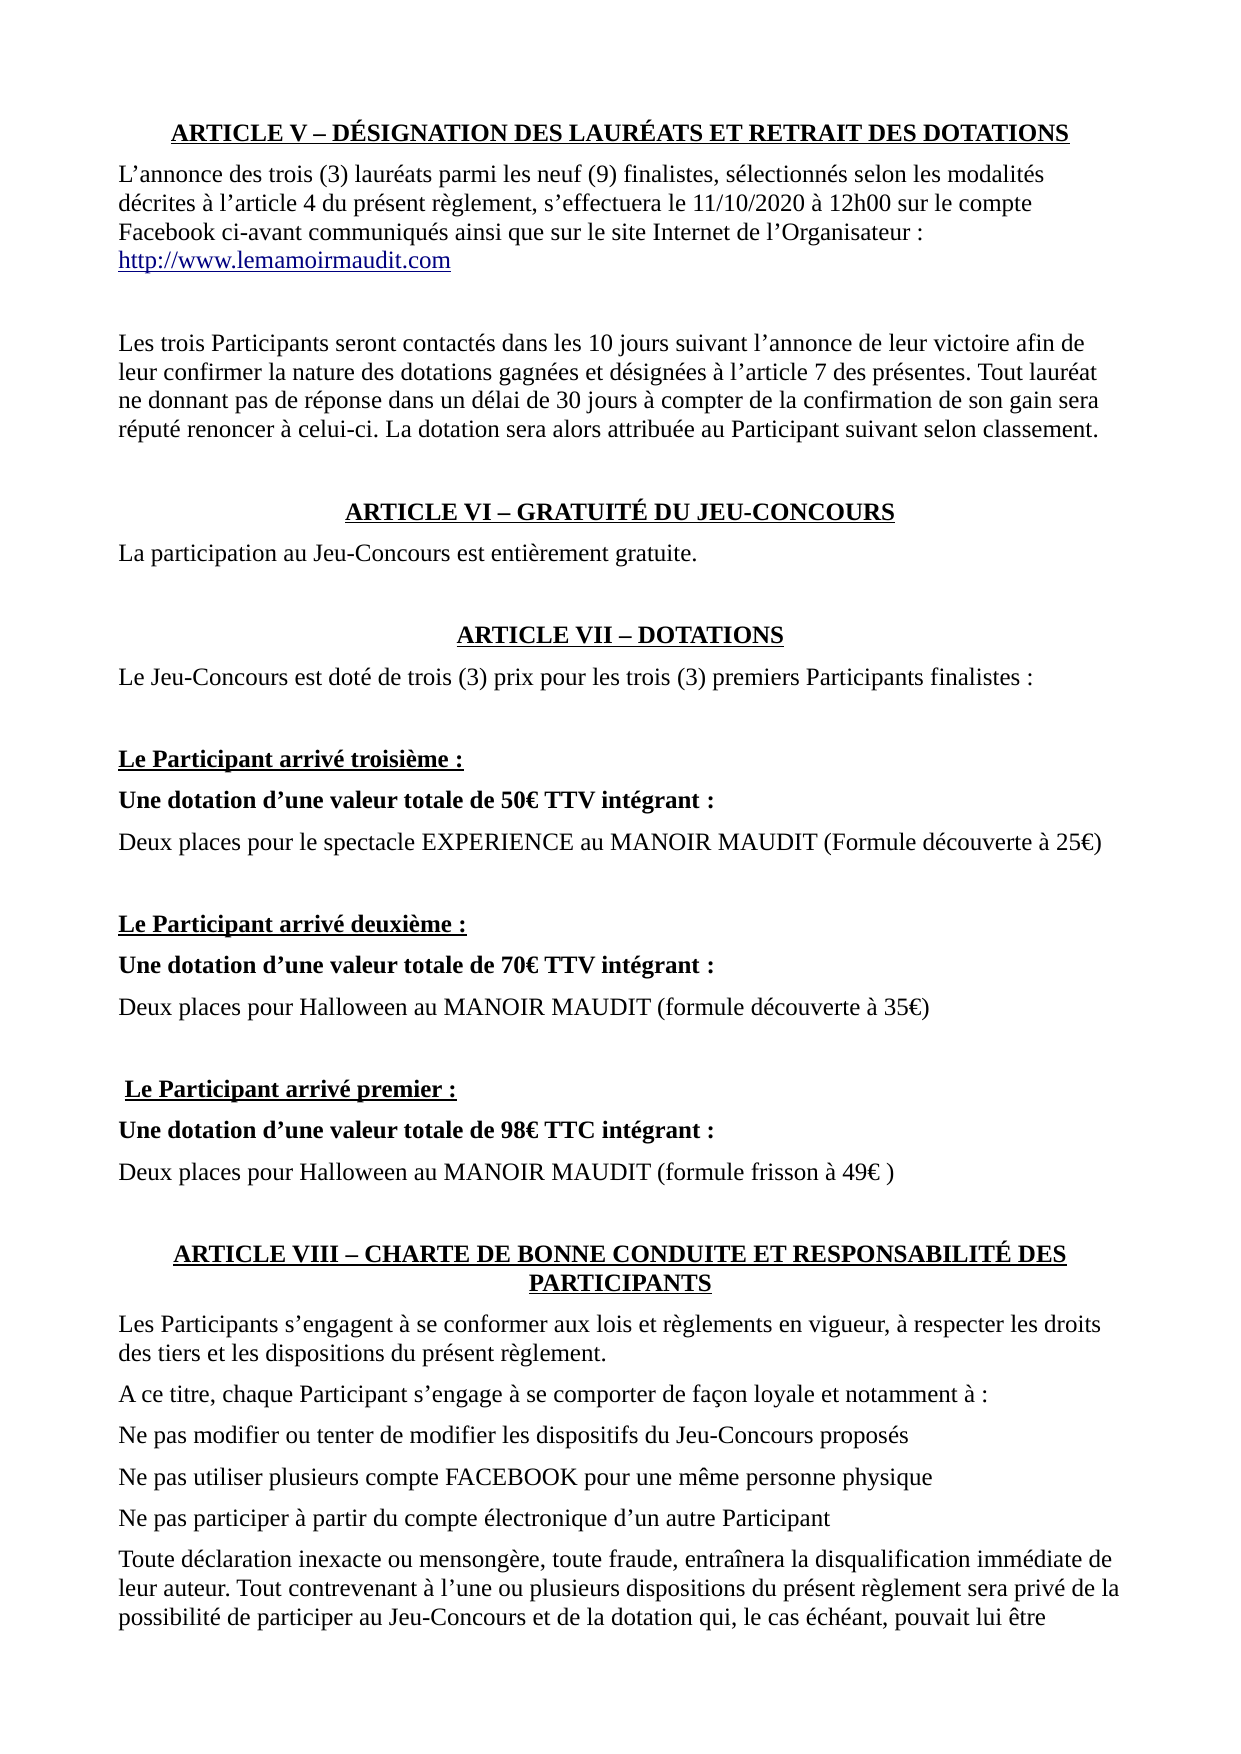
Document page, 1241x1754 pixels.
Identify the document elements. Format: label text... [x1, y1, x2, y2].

text ARTICLE V – DÉSIGNATION DES LAURÉATS ET RETRAIT DES DOTATIONS [118, 118, 1122, 147]
text Ne pas modifier ou tenter de modifier les dispositifs du Jeu-Concours proposés [118, 1421, 1122, 1449]
text Toute déclaration inexacte ou mensongère, toute fraude, entraînera la disqualification immédiate de leur auteur. Tout contrevenant à l’une ou plusieurs dispositions du présent règlement sera privé de la possibilité de participer au Jeu-Concours et de la dotation qui, le cas échéant, pouvait lui être [118, 1544, 1122, 1631]
text Ne pas participer à partir du compte électronique d’un autre Participant [118, 1503, 1122, 1532]
text Le Participant arrivé deuxième : [118, 909, 1122, 938]
text La participation au Jeu-Concours est entièrement gratuite. [118, 538, 1122, 567]
text Une dotation d’une valeur totale de 98€ TTC intégrant : [118, 1116, 1122, 1144]
text Deux places pour Halloween au MANOIR MAUDIT (formule frisson à 49€ ) [118, 1157, 1122, 1186]
text ARTICLE VI – GRATUITÉ DU JEU-CONCOURS [118, 497, 1122, 526]
text ARTICLE VII – DOTATIONS [118, 621, 1122, 649]
text Deux places pour le spectacle EXPERIENCE au MANOIR MAUDIT (Formule découverte à 25€) [118, 827, 1122, 856]
text Le Participant arrivé premier : [118, 1074, 1122, 1103]
text Le Participant arrivé troisième : [118, 744, 1122, 773]
text L’annonce des trois (3) lauréats parmi les neuf (9) finalistes, sélectionnés selon les modalités décrites à l’article 4 du présent règlement, s’effectuera le 11/10/2020 à 12h00 sur le compte Facebook ci-avant communiqués ainsi que sur le site Internet de l’Organisateur : http://www.lemamoirmaudit.com [118, 159, 1122, 274]
text Deux places pour Halloween au MANOIR MAUDIT (formule découverte à 35€) [118, 992, 1122, 1021]
text Ne pas utiliser plusieurs compte FACEBOOK pour une même personne physique [118, 1462, 1122, 1491]
text A ce titre, chaque Participant s’engage à se comporter de façon loyale et notamment à : [118, 1379, 1122, 1408]
text Une dotation d’une valeur totale de 50€ TTV intégrant : [118, 786, 1122, 814]
text Une dotation d’une valeur totale de 70€ TTV intégrant : [118, 951, 1122, 979]
text Les trois Participants seront contactés dans les 10 jours suivant l’annonce de leur victoire afin de leur confirmer la nature des dotations gagnées et désignées à l’article 7 des présentes. Tout lauréat ne donnant pas de réponse dans un délai de 30 jours à compter de la confirmation de son gain sera réputé renoncer à celui-ci. La dotation sera alors attribuée au Participant suivant selon classement. [118, 328, 1122, 443]
text Le Jeu-Concours est doté de trois (3) prix pour les trois (3) premiers Participants finalistes : [118, 662, 1122, 691]
text ARTICLE VIII – CHARTE DE BONNE CONDUITE ET RESPONSABILITÉ DES PARTICIPANTS [118, 1239, 1122, 1297]
text Les Participants s’engagent à se conformer aux lois et règlements en vigueur, à respecter les droits des tiers et les dispositions du présent règlement. [118, 1309, 1122, 1367]
